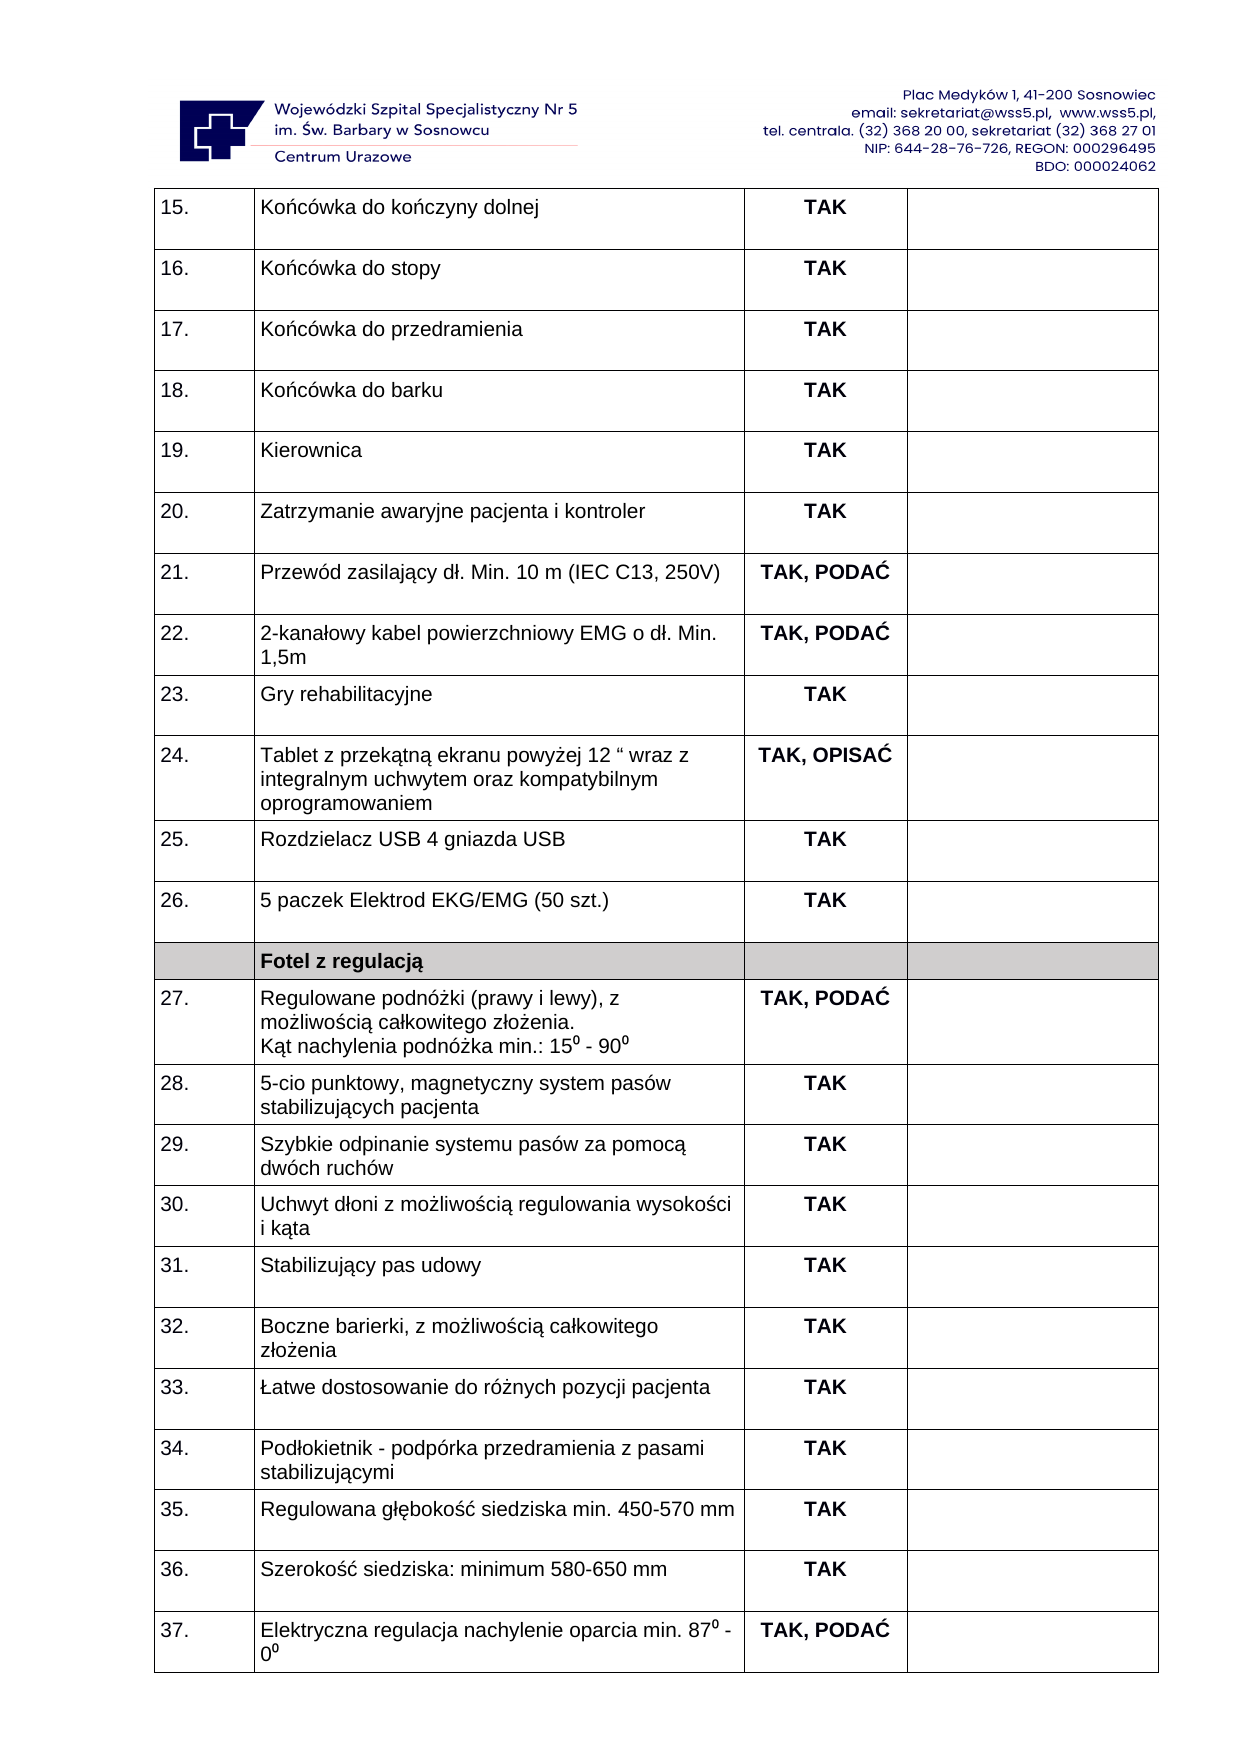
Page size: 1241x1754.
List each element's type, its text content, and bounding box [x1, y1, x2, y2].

table_cell [155, 1490, 254, 1550]
table_cell [908, 1125, 1158, 1185]
table_cell Tablet z przekątną ekranu powyżej 12 “ wraz z integralnym uchwytem oraz kompatybilnym oprogramowaniem [255, 736, 744, 820]
table_cell [908, 1247, 1158, 1307]
table_cell [155, 1308, 254, 1368]
table_cell [155, 493, 254, 553]
table_cell Szybkie odpinanie systemu pasów za pomocą dwóch ruchów [255, 1125, 744, 1185]
table_cell [908, 821, 1158, 881]
table_cell [908, 189, 1158, 249]
table_cell [155, 311, 254, 370]
table_cell TAK, OPISAĆ [745, 736, 907, 820]
table_cell Łatwe dostosowanie do różnych pozycji pacjenta [255, 1369, 744, 1428]
table_cell [908, 980, 1158, 1063]
table_cell Rozdzielacz USB 4 gniazda USB [255, 821, 744, 881]
table_cell Stabilizujący pas udowy [255, 1247, 744, 1307]
table_cell Boczne barierki, z możliwością całkowitego złożenia [255, 1308, 744, 1368]
table_cell Końcówka do stopy [255, 250, 744, 309]
table_cell Elektryczna regulacja nachylenie oparcia min. 87⁰ - 0⁰ [255, 1612, 744, 1672]
table_cell Podłokietnik - podpórka przedramienia z pasami stabilizującymi [255, 1430, 744, 1489]
table_cell TAK [745, 432, 907, 492]
table_cell [155, 371, 254, 431]
table_cell TAK [745, 189, 907, 249]
table_cell [155, 1430, 254, 1489]
table_cell TAK [745, 1430, 907, 1489]
table_cell [155, 736, 254, 820]
table_cell [155, 1186, 254, 1246]
table_cell TAK [745, 676, 907, 735]
table_cell [908, 1065, 1158, 1124]
table_cell TAK, PODAĆ [745, 615, 907, 674]
table_cell [908, 882, 1158, 942]
table_cell [155, 1065, 254, 1124]
table_cell Regulowana głębokość siedziska min. 450-570 mm [255, 1490, 744, 1550]
table_cell [908, 1308, 1158, 1368]
table_cell TAK [745, 1369, 907, 1428]
table_cell [908, 493, 1158, 553]
table_cell TAK [745, 821, 907, 881]
table_cell [155, 250, 254, 309]
table_cell Końcówka do kończyny dolnej [255, 189, 744, 249]
table_cell Przewód zasilający dł. Min. 10 m (IEC C13, 250V) [255, 554, 744, 614]
table_cell TAK [745, 1186, 907, 1246]
table_cell [908, 1186, 1158, 1246]
table_cell [908, 1490, 1158, 1550]
table_cell [155, 943, 254, 979]
table_cell [155, 1551, 254, 1611]
table_cell [908, 1369, 1158, 1428]
table_cell Regulowane podnóżki (prawy i lewy), z możliwością całkowitego złożenia. Kąt nachylenia podnóżka min.: 15⁰ - 90⁰ [255, 980, 744, 1063]
table_cell 5 paczek Elektrod EKG/EMG (50 szt.) [255, 882, 744, 942]
table_cell [908, 371, 1158, 431]
table_cell [155, 1612, 254, 1672]
table_cell TAK [745, 1247, 907, 1307]
table_cell 5-cio punktowy, magnetyczny system pasów stabilizujących pacjenta [255, 1065, 744, 1124]
table_cell TAK [745, 1125, 907, 1185]
table_cell TAK [745, 1308, 907, 1368]
table_cell Uchwyt dłoni z możliwością regulowania wysokości i kąta [255, 1186, 744, 1246]
table_cell [155, 1125, 254, 1185]
table_cell Szerokość siedziska: minimum 580-650 mm [255, 1551, 744, 1611]
table_cell [908, 1612, 1158, 1672]
table_cell TAK [745, 250, 907, 309]
table_cell TAK, PODAĆ [745, 1612, 907, 1672]
table_cell TAK [745, 1065, 907, 1124]
table_cell TAK [745, 1490, 907, 1550]
table_cell TAK [745, 311, 907, 370]
table_cell [908, 1430, 1158, 1489]
table_cell [908, 250, 1158, 309]
table_cell [908, 554, 1158, 614]
table_cell [155, 615, 254, 674]
table_cell Końcówka do barku [255, 371, 744, 431]
table_cell [155, 821, 254, 881]
table_cell [155, 676, 254, 735]
table_cell TAK, PODAĆ [745, 554, 907, 614]
table_cell TAK [745, 882, 907, 942]
table_cell Fotel z regulacją [255, 943, 744, 979]
table_cell [155, 554, 254, 614]
table_cell TAK [745, 493, 907, 553]
table_cell [155, 189, 254, 249]
table_cell [908, 943, 1158, 979]
table_cell Końcówka do przedramienia [255, 311, 744, 370]
table_cell [155, 882, 254, 942]
table_cell [908, 1551, 1158, 1611]
table_cell [745, 943, 907, 979]
table_cell [155, 1247, 254, 1307]
table_cell Kierownica [255, 432, 744, 492]
table_cell [155, 980, 254, 1063]
table_cell TAK [745, 371, 907, 431]
table_cell [155, 432, 254, 492]
table_cell [908, 676, 1158, 735]
table_cell [908, 311, 1158, 370]
table_cell [908, 736, 1158, 820]
table_cell [908, 432, 1158, 492]
table_cell Gry rehabilitacyjne [255, 676, 744, 735]
table_cell 2-kanałowy kabel powierzchniowy EMG o dł. Min. 1,5m [255, 615, 744, 674]
table_cell TAK, PODAĆ [745, 980, 907, 1063]
table_cell TAK [745, 1551, 907, 1611]
table_cell Zatrzymanie awaryjne pacjenta i kontroler [255, 493, 744, 553]
table_cell [908, 615, 1158, 674]
table_cell [155, 1369, 254, 1428]
